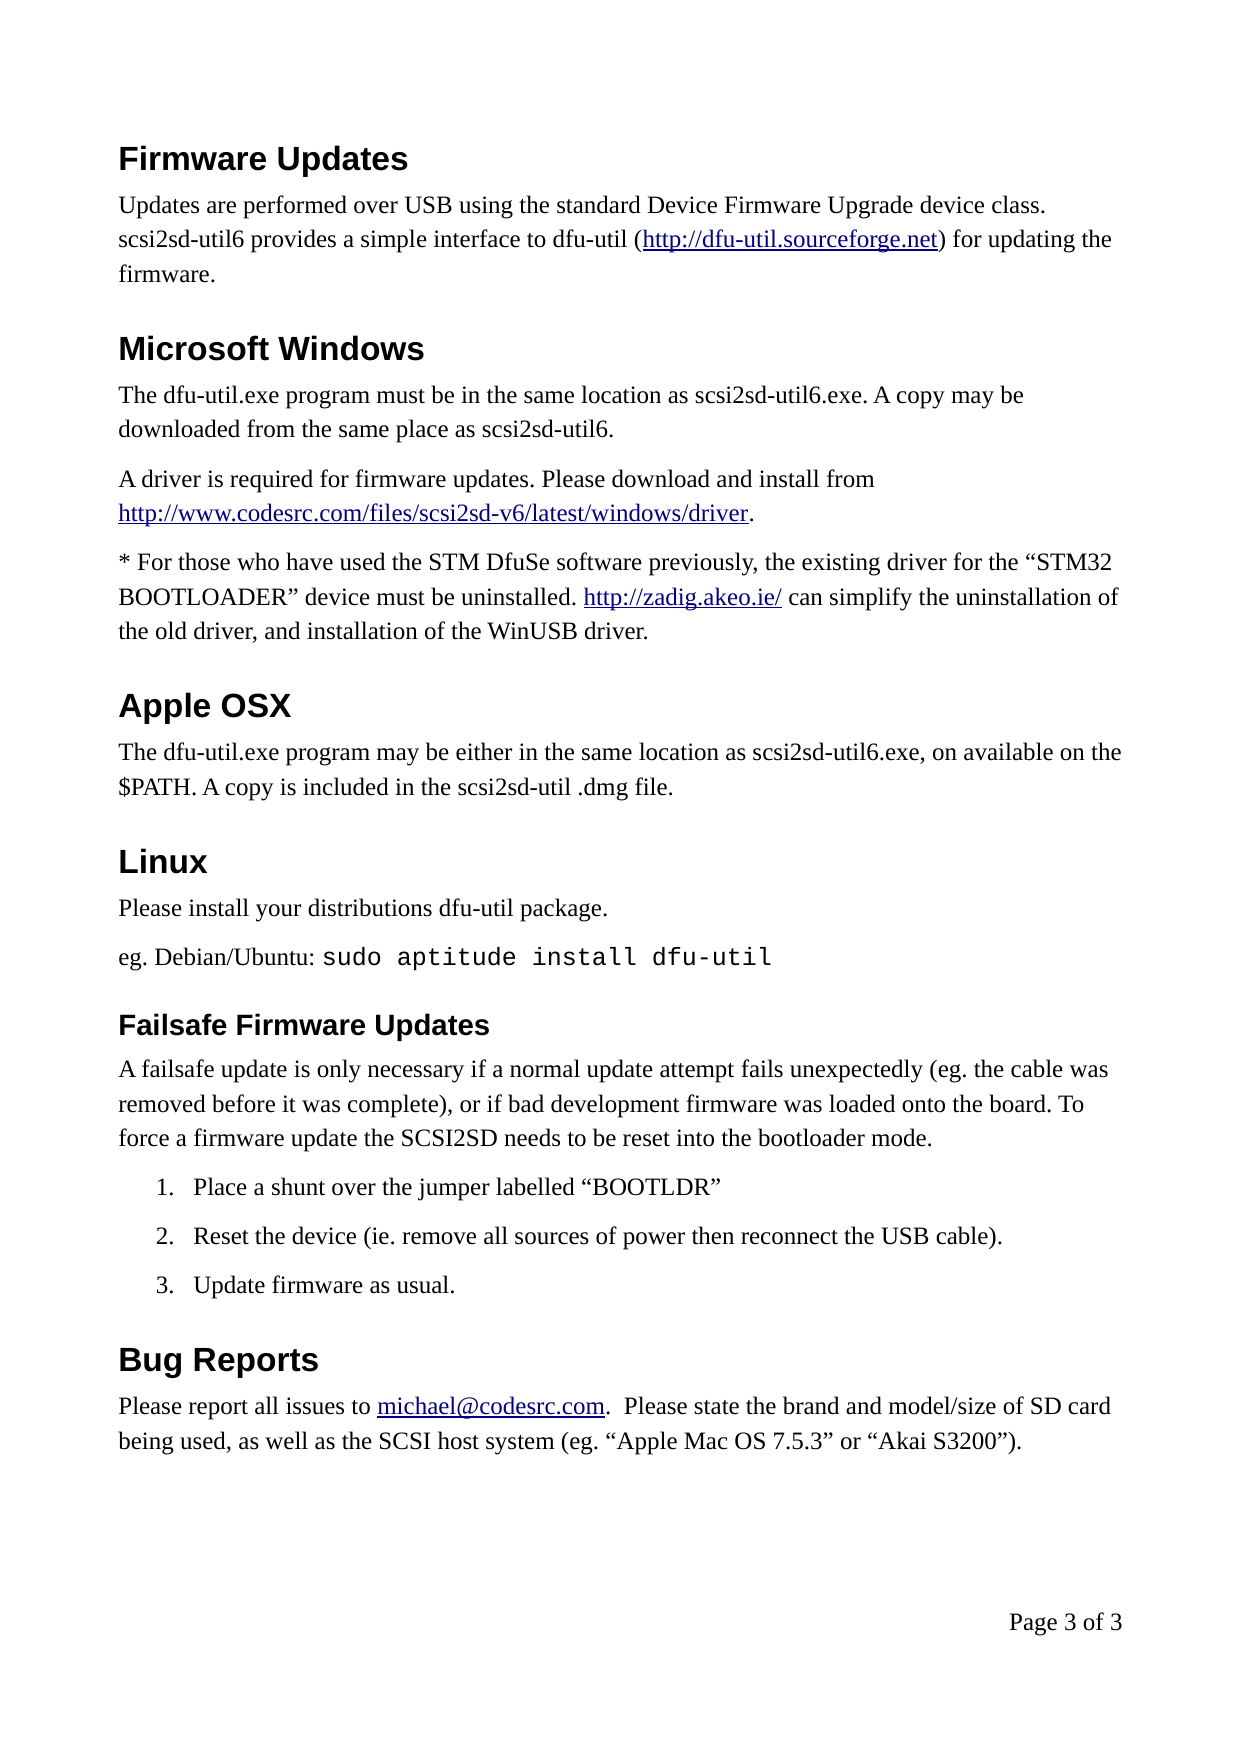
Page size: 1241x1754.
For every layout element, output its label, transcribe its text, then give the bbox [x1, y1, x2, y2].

text Please report all issues to michael@codesrc.com. Please state the brand and model/size of SD card being used, as well as the SCSI host system (eg. “Apple Mac OS 7.5.3” or “Akai S3200”). [118, 1391, 1122, 1454]
text A failsafe update is only necessary if a normal update attempt fails unexpectedly (eg. the cable was removed before it was complete), or if bad development firmware was loaded onto the board. To force a firmware update the SCSI2SD needs to be reset into the bootloader mode. [118, 1054, 1122, 1152]
subtitle Firmware Updates [118, 139, 1122, 178]
text Updates are performed over USB using the standard Device Firmware Upgrade device class. scsi2sd-util6 provides a simple interface to dfu-util (http://dfu-util.sourceforge.net) for updating the firmware. [118, 190, 1122, 288]
list Reset the device (ie. remove all sources of power then reconnect the USB cable). [156, 1221, 1122, 1250]
text The dfu-util.exe program must be in the same location as scsi2sd-util6.exe. A copy may be downloaded from the same place as scsi2sd-util6. [118, 380, 1122, 443]
subtitle Linux [118, 842, 1122, 880]
text The dfu-util.exe program may be either in the same location as scsi2sd-util6.exe, on available on the $PATH. A copy is included in the scsi2sd-util .dmg file. [118, 737, 1122, 800]
subtitle Bug Reports [118, 1340, 1122, 1379]
text * For those who have used the STM DfuSe software previously, the existing driver for the “STM32 BOOTLOADER” device must be uninstalled. http://zadig.akeo.ie/ can simplify the uninstallation of the old driver, and installation of the WinUSB driver. [118, 547, 1122, 645]
text A driver is required for firmware updates. Please download and install from http://www.codesrc.com/files/scsi2sd-v6/latest/windows/driver. [118, 464, 1122, 527]
subtitle Apple OSX [118, 686, 1122, 725]
subtitle Microsoft Windows [118, 329, 1122, 368]
text Please install your distributions dfu-util package. [118, 893, 1122, 921]
list Place a shunt over the jumper labelled “BOOTLDR” [156, 1172, 1122, 1201]
subtitle Failsafe Firmware Updates [118, 1008, 1122, 1042]
list Update firmware as usual. [156, 1270, 1122, 1299]
text eg. Debian/Ubuntu: sudo aptitude install dfu-util [118, 942, 1122, 973]
